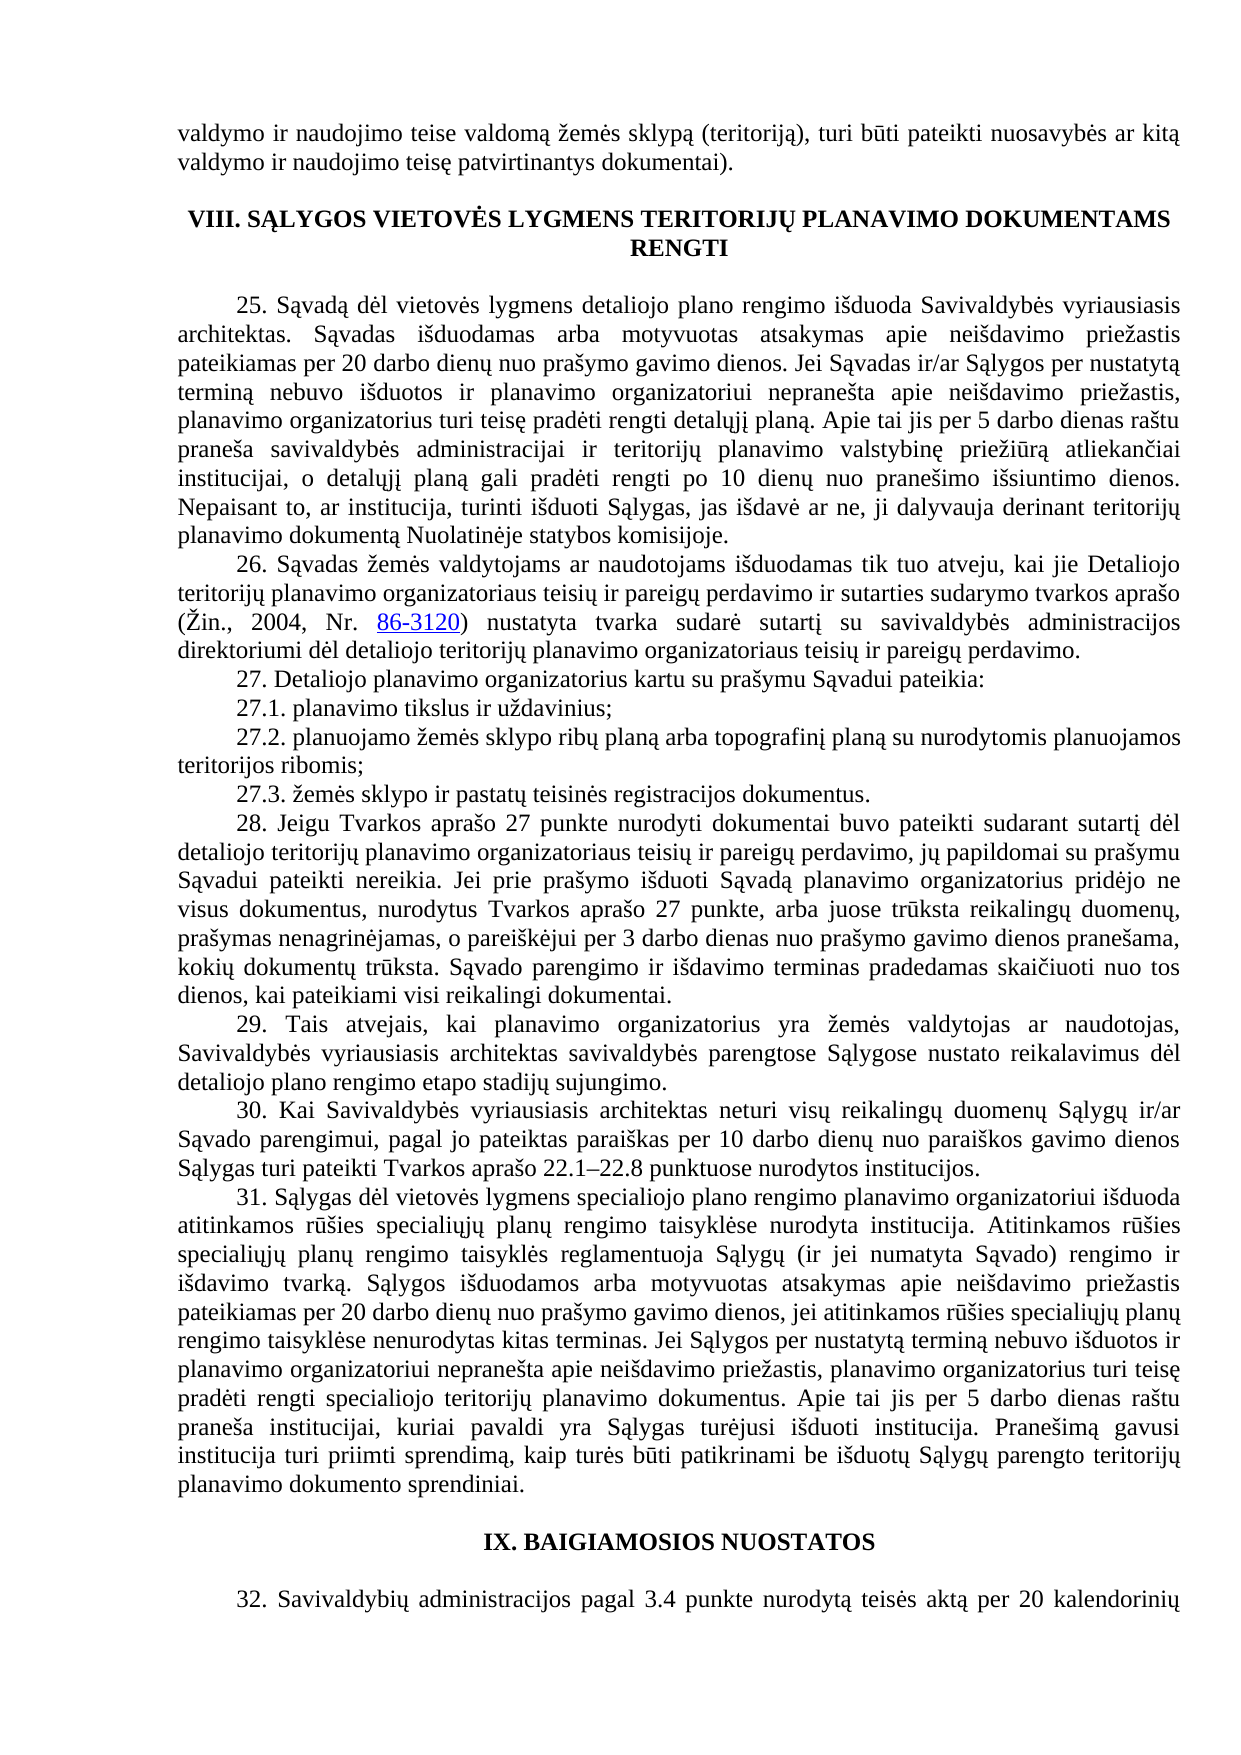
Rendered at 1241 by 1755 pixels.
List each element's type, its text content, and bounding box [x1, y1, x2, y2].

text VIII. SĄLYGOS VIETOVĖS LYGMENS TERITORIJŲ PLANAVIMO DOKUMENTAMS RENGTI [177, 204, 1181, 262]
text valdymo ir naudojimo teise valdomą žemės sklypą (teritoriją), turi būti pateikti nuosavybės ar kitą valdymo ir naudojimo teisę patvirtinantys dokumentai). [177, 118, 1181, 176]
text 27. Detaliojo planavimo organizatorius kartu su prašymu Sąvadui pateikia: [177, 664, 1181, 693]
text 26. Sąvadas žemės valdytojams ar naudotojams išduodamas tik tuo atveju, kai jie Detaliojo teritorijų planavimo organizatoriaus teisių ir pareigų perdavimo ir sutarties sudarymo tvarkos aprašo (Žin., 2004, Nr. 86-3120) nustatyta tvarka sudarė sutartį su savivaldybės administracijos direktoriumi dėl detaliojo teritorijų planavimo organizatoriaus teisių ir pareigų perdavimo. [177, 549, 1181, 664]
text 31. Sąlygas dėl vietovės lygmens specialiojo plano rengimo planavimo organizatoriui išduoda atitinkamos rūšies specialiųjų planų rengimo taisyklėse nurodyta institucija. Atitinkamos rūšies specialiųjų planų rengimo taisyklės reglamentuoja Sąlygų (ir jei numatyta Sąvado) rengimo ir išdavimo tvarką. Sąlygos išduodamos arba motyvuotas atsakymas apie neišdavimo priežastis pateikiamas per 20 darbo dienų nuo prašymo gavimo dienos, jei atitinkamos rūšies specialiųjų planų rengimo taisyklėse nenurodytas kitas terminas. Jei Sąlygos per nustatytą terminą nebuvo išduotos ir planavimo organizatoriui nepranešta apie neišdavimo priežastis, planavimo organizatorius turi teisę pradėti rengti specialiojo teritorijų planavimo dokumentus. Apie tai jis per 5 darbo dienas raštu praneša institucijai, kuriai pavaldi yra Sąlygas turėjusi išduoti institucija. Pranešimą gavusi institucija turi priimti sprendimą, kaip turės būti patikrinami be išduotų Sąlygų parengto teritorijų planavimo dokumento sprendiniai. [177, 1182, 1181, 1498]
text 25. Sąvadą dėl vietovės lygmens detaliojo plano rengimo išduoda Savivaldybės vyriausiasis architektas. Sąvadas išduodamas arba motyvuotas atsakymas apie neišdavimo priežastis pateikiamas per 20 darbo dienų nuo prašymo gavimo dienos. Jei Sąvadas ir/ar Sąlygos per nustatytą terminą nebuvo išduotos ir planavimo organizatoriui nepranešta apie neišdavimo priežastis, planavimo organizatorius turi teisę pradėti rengti detalųjį planą. Apie tai jis per 5 darbo dienas raštu praneša savivaldybės administracijai ir teritorijų planavimo valstybinę priežiūrą atliekančiai institucijai, o detalųjį planą gali pradėti rengti po 10 dienų nuo pranešimo išsiuntimo dienos. Nepaisant to, ar institucija, turinti išduoti Sąlygas, jas išdavė ar ne, ji dalyvauja derinant teritorijų planavimo dokumentą Nuolatinėje statybos komisijoje. [177, 291, 1181, 549]
text 27.2. planuojamo žemės sklypo ribų planą arba topografinį planą su nurodytomis planuojamos teritorijos ribomis; [177, 722, 1181, 779]
text IX. BAIGIAMOSIOS NUOSTATOS [177, 1527, 1181, 1556]
text 28. Jeigu Tvarkos aprašo 27 punkte nurodyti dokumentai buvo pateikti sudarant sutartį dėl detaliojo teritorijų planavimo organizatoriaus teisių ir pareigų perdavimo, jų papildomai su prašymu Sąvadui pateikti nereikia. Jei prie prašymo išduoti Sąvadą planavimo organizatorius pridėjo ne visus dokumentus, nurodytus Tvarkos aprašo 27 punkte, arba juose trūksta reikalingų duomenų, prašymas nenagrinėjamas, o pareiškėjui per 3 darbo dienas nuo prašymo gavimo dienos pranešama, kokių dokumentų trūksta. Sąvado parengimo ir išdavimo terminas pradedamas skaičiuoti nuo tos dienos, kai pateikiami visi reikalingi dokumentai. [177, 808, 1181, 1009]
text 27.1. planavimo tikslus ir uždavinius; [177, 693, 1181, 722]
text 27.3. žemės sklypo ir pastatų teisinės registracijos dokumentus. [177, 779, 1181, 808]
text 30. Kai Savivaldybės vyriausiasis architektas neturi visų reikalingų duomenų Sąlygų ir/ar Sąvado parengimui, pagal jo pateiktas paraiškas per 10 darbo dienų nuo paraiškos gavimo dienos Sąlygas turi pateikti Tvarkos aprašo 22.1–22.8 punktuose nurodytos institucijos. [177, 1096, 1181, 1182]
text 29. Tais atvejais, kai planavimo organizatorius yra žemės valdytojas ar naudotojas, Savivaldybės vyriausiasis architektas savivaldybės parengtose Sąlygose nustato reikalavimus dėl detaliojo plano rengimo etapo stadijų sujungimo. [177, 1009, 1181, 1096]
text 32. Savivaldybių administracijos pagal 3.4 punkte nurodytą teisės aktą per 20 kalendorinių [177, 1584, 1181, 1613]
